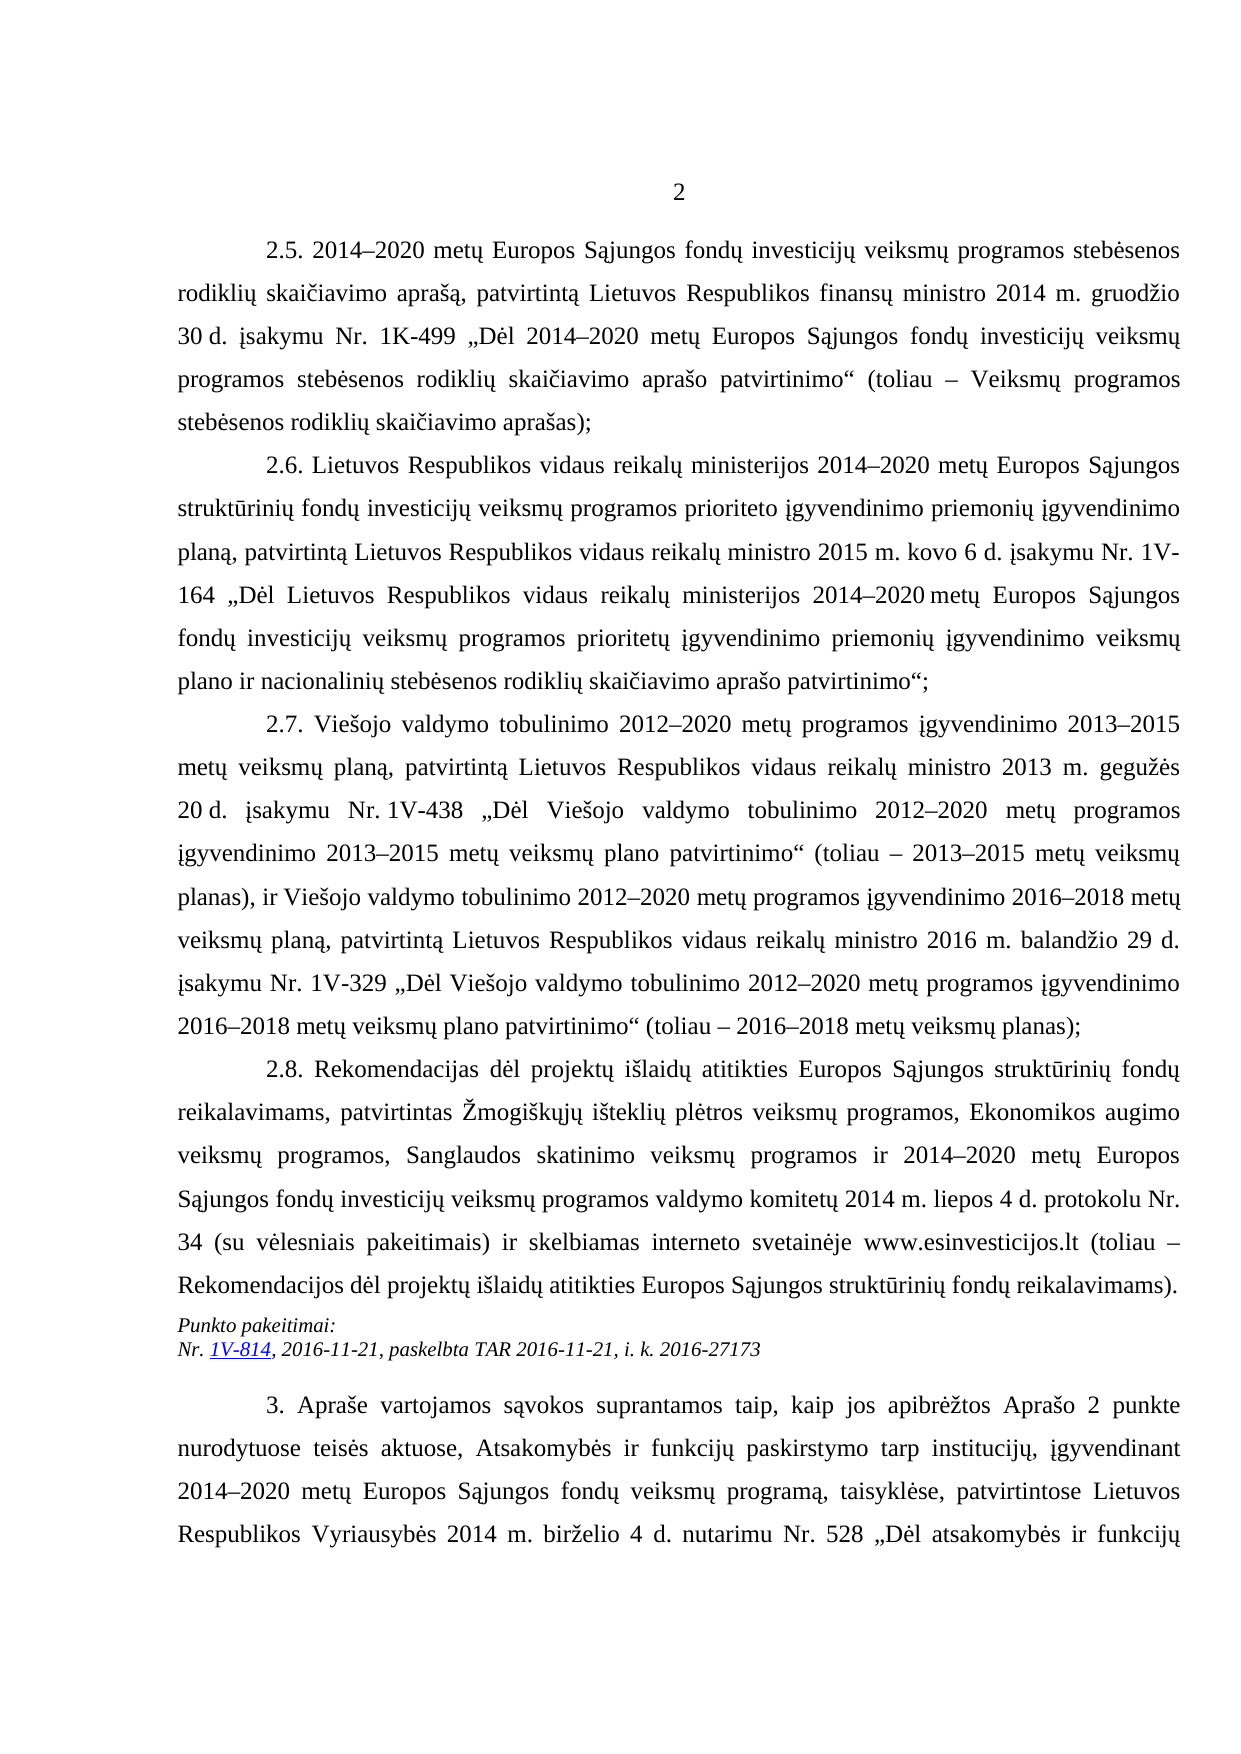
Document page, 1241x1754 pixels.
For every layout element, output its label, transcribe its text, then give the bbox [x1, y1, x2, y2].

text 3. Apraše vartojamos sąvokos suprantamos taip, kaip jos apibrėžtos Aprašo 2 punkte nurodytuose teisės aktuose, Atsakomybės ir funkcijų paskirstymo tarp institucijų, įgyvendinant 2014–2020 metų Europos Sąjungos fondų veiksmų programą, taisyklėse, patvirtintose Lietuvos Respublikos Vyriausybės 2014 m. birželio 4 d. nutarimu Nr. 528 „Dėl atsakomybės ir funkcijų [177, 1390, 1181, 1548]
text 2.8. Rekomendacijas dėl projektų išlaidų atitikties Europos Sąjungos struktūrinių fondų reikalavimams, patvirtintas Žmogiškųjų išteklių plėtros veiksmų programos, Ekonomikos augimo veiksmų programos, Sanglaudos skatinimo veiksmų programos ir 2014–2020 metų Europos Sąjungos fondų investicijų veiksmų programos valdymo komitetų 2014 m. liepos 4 d. protokolu Nr. 34 (su vėlesniais pakeitimais) ir skelbiamas interneto svetainėje www.esinvesticijos.lt (toliau – Rekomendacijos dėl projektų išlaidų atitikties Europos Sąjungos struktūrinių fondų reikalavimams). [177, 1054, 1181, 1299]
text 2.7. Viešojo valdymo tobulinimo 2012–2020 metų programos įgyvendinimo 2013–2015 metų veiksmų planą, patvirtintą Lietuvos Respublikos vidaus reikalų ministro 2013 m. gegužės 20 d. įsakymu Nr. 1V-438 „Dėl Viešojo valdymo tobulinimo 2012–2020 metų programos įgyvendinimo 2013–2015 metų veiksmų plano patvirtinimo“ (toliau – 2013–2015 metų veiksmų planas), ir Viešojo valdymo tobulinimo 2012–2020 metų programos įgyvendinimo 2016–2018 metų veiksmų planą, patvirtintą Lietuvos Respublikos vidaus reikalų ministro 2016 m. balandžio 29 d. įsakymu Nr. 1V-329 „Dėl Viešojo valdymo tobulinimo 2012–2020 metų programos įgyvendinimo 2016–2018 metų veiksmų plano patvirtinimo“ (toliau – 2016–2018 metų veiksmų planas); [177, 709, 1181, 1040]
text 2.6. Lietuvos Respublikos vidaus reikalų ministerijos 2014–2020 metų Europos Sąjungos struktūrinių fondų investicijų veiksmų programos prioriteto įgyvendinimo priemonių įgyvendinimo planą, patvirtintą Lietuvos Respublikos vidaus reikalų ministro 2015 m. kovo 6 d. įsakymu Nr. 1V-164 „Dėl Lietuvos Respublikos vidaus reikalų ministerijos 2014–2020 metų Europos Sąjungos fondų investicijų veiksmų programos prioritetų įgyvendinimo priemonių įgyvendinimo veiksmų plano ir nacionalinių stebėsenos rodiklių skaičiavimo aprašo patvirtinimo“; [177, 450, 1181, 695]
text 2.5. 2014–2020 metų Europos Sąjungos fondų investicijų veiksmų programos stebėsenos rodiklių skaičiavimo aprašą, patvirtintą Lietuvos Respublikos finansų ministro 2014 m. gruodžio 30 d. įsakymu Nr. 1K-499 „Dėl 2014–2020 metų Europos Sąjungos fondų investicijų veiksmų programos stebėsenos rodiklių skaičiavimo aprašo patvirtinimo“ (toliau – Veiksmų programos stebėsenos rodiklių skaičiavimo aprašas); [177, 235, 1181, 436]
text Nr. 1V-814, 2016-11-21, paskelbta TAR 2016-11-21, i. k. 2016-27173 [177, 1337, 1181, 1361]
text Punkto pakeitimai: [177, 1313, 1181, 1337]
